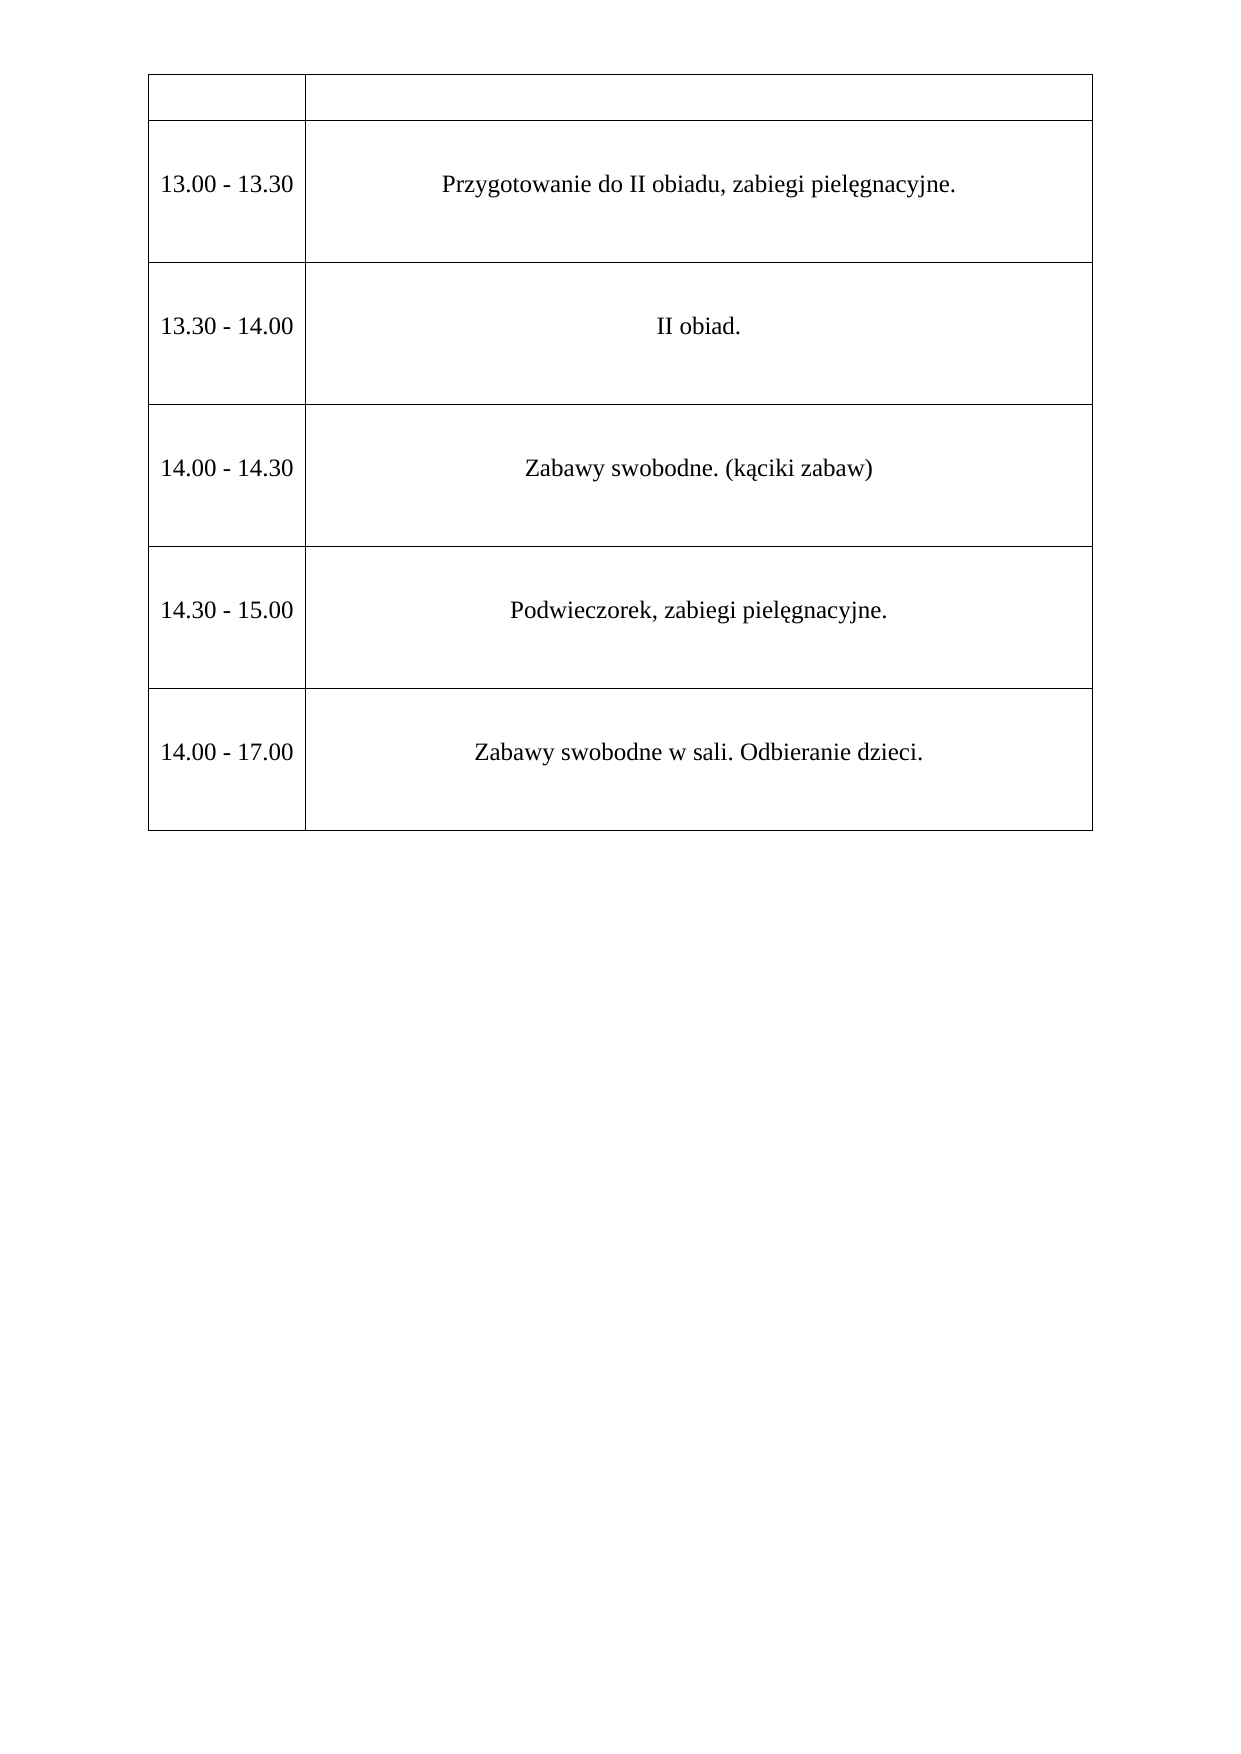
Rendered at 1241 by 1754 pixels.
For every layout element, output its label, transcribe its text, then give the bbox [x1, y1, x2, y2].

table_cell Zabawy swobodne w sali. Odbieranie dzieci. [306, 689, 1092, 830]
table_cell Zabawy swobodne. (kąciki zabaw) [306, 405, 1092, 546]
table_cell [306, 75, 1092, 120]
table_cell Podwieczorek, zabiegi pielęgnacyjne. [306, 547, 1092, 688]
table_cell 14.00 - 17.00 [149, 689, 305, 830]
table_cell [149, 75, 305, 120]
table_cell II obiad. [306, 263, 1092, 404]
table_cell Przygotowanie do II obiadu, zabiegi pielęgnacyjne. [306, 121, 1092, 262]
table_cell 14.30 - 15.00 [149, 547, 305, 688]
table_cell 14.00 - 14.30 [149, 405, 305, 546]
table_cell 13.00 - 13.30 [149, 121, 305, 262]
table_cell 13.30 - 14.00 [149, 263, 305, 404]
